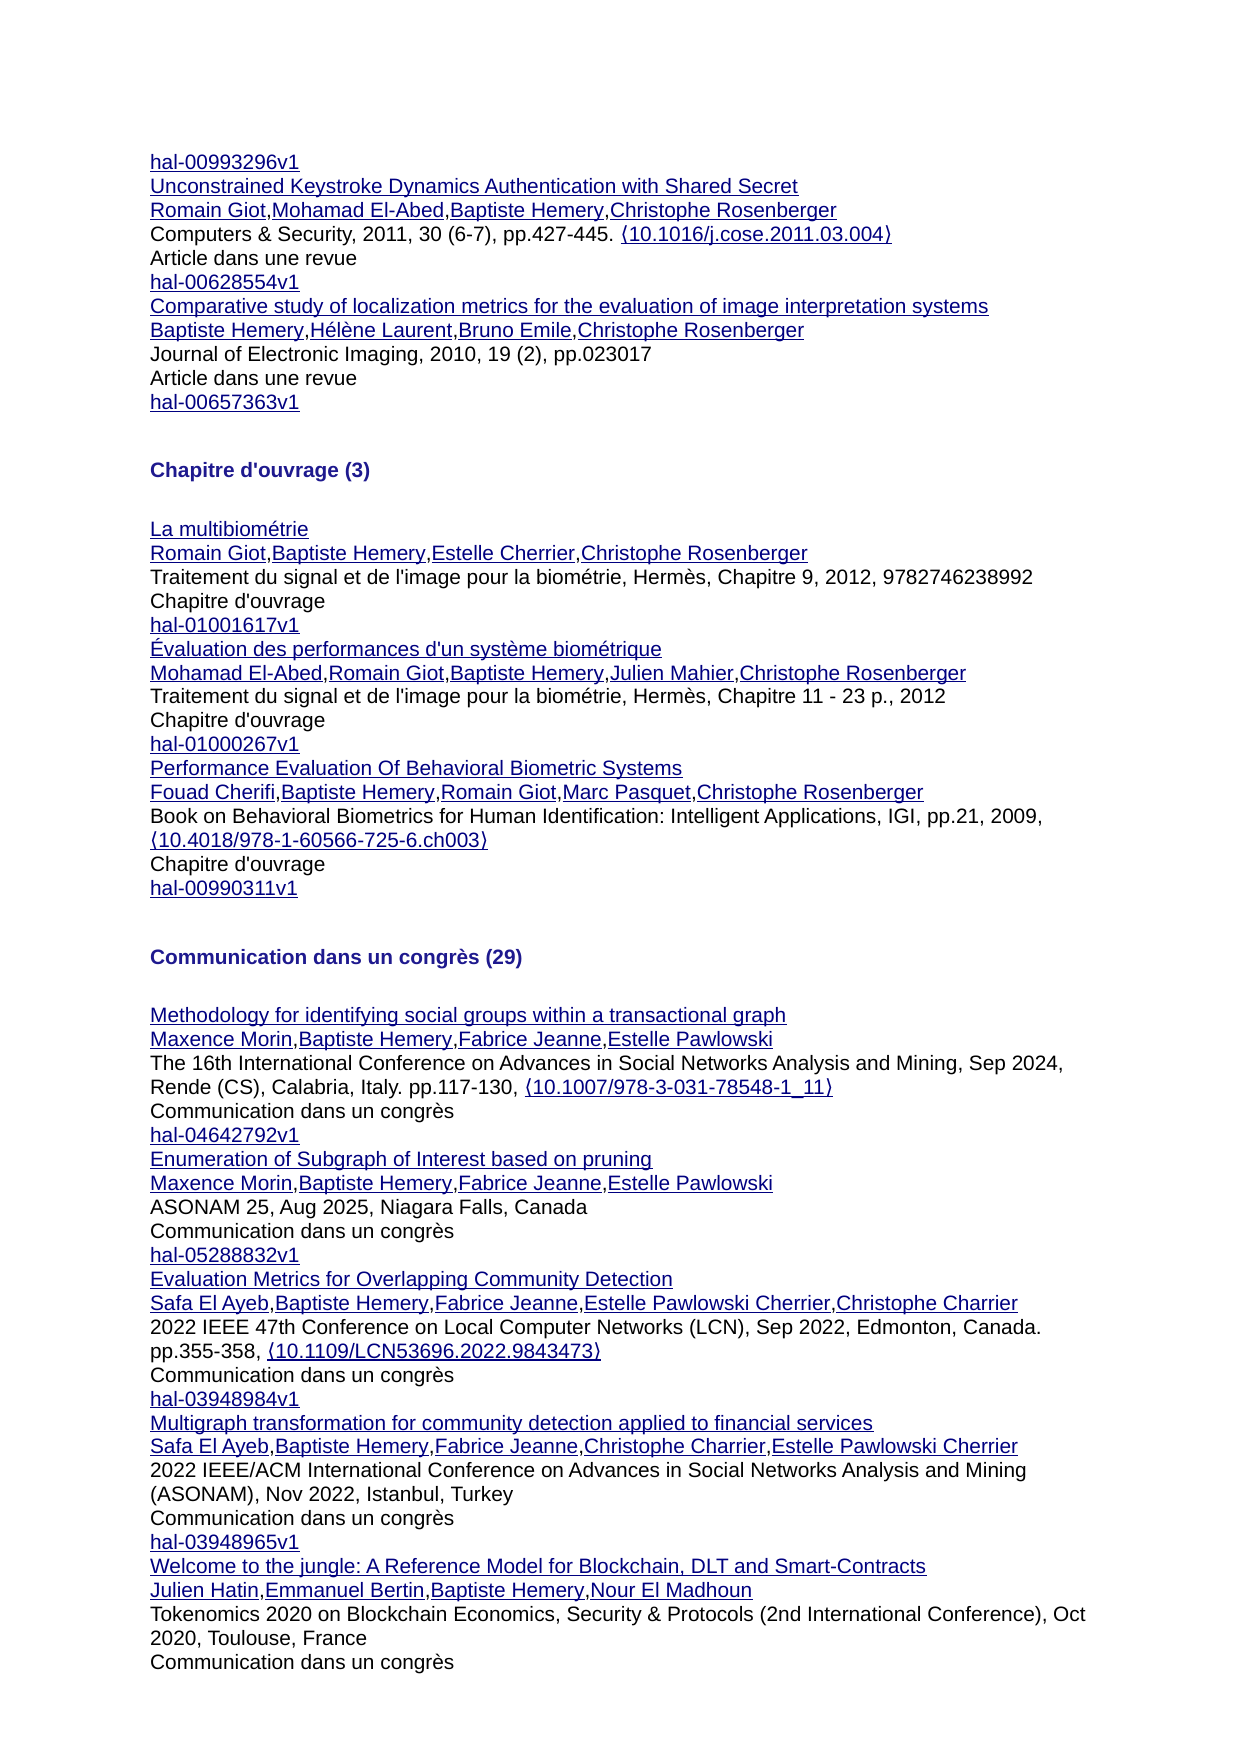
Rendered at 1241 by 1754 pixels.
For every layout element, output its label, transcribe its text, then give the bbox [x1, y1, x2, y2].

table_cell Évaluation des performances d'un système biométrique Mohamad El-Abed,Romain Giot,Baptiste Hemery,Julien Mahier,Christophe Rosenberger Traitement du signal et de l'image pour la biométrie, Hermès, Chapitre 11 - 23 p., 2012 Chapitre d'ouvrage hal-01000267v1 [150, 636, 1090, 756]
subtitle Communication dans un congrès (29) [150, 945, 1090, 969]
table_cell Unconstrained Keystroke Dynamics Authentication with Shared Secret Romain Giot,Mohamad El-Abed,Baptiste Hemery,Christophe Rosenberger Computers & Security, 2011, 30 (6-7), pp.427-445. ⟨10.1016/j.cose.2011.03.004⟩ Article dans une revue hal-00628554v1 [150, 174, 1090, 294]
table_cell Performance Evaluation Of Behavioral Biometric Systems Fouad Cherifi,Baptiste Hemery,Romain Giot,Marc Pasquet,Christophe Rosenberger Book on Behavioral Biometrics for Human Identification: Intelligent Applications, IGI, pp.21, 2009, ⟨10.4018/978-1-60566-725-6.ch003⟩ Chapitre d'ouvrage hal-00990311v1 [150, 756, 1090, 900]
table_cell Multigraph transformation for community detection applied to financial services Safa El Ayeb,Baptiste Hemery,Fabrice Jeanne,Christophe Charrier,Estelle Pawlowski Cherrier 2022 IEEE/ACM International Conference on Advances in Social Networks Analysis and Mining (ASONAM), Nov 2022, Istanbul, Turkey Communication dans un congrès hal-03948965v1 [150, 1410, 1090, 1554]
table_header Methodology for identifying social groups within a transactional graph Maxence Morin,Baptiste Hemery,Fabrice Jeanne,Estelle Pawlowski The 16th International Conference on Advances in Social Networks Analysis and Mining, Sep 2024, Rende (CS), Calabria, Italy. pp.117-130, ⟨10.1007/978-3-031-78548-1_11⟩ Communication dans un congrès hal-04642792v1 [150, 1003, 1090, 1147]
table_cell hal-00993296v1 [150, 150, 1090, 174]
subtitle Chapitre d'ouvrage (3) [150, 458, 1090, 482]
table_cell Enumeration of Subgraph of Interest based on pruning Maxence Morin,Baptiste Hemery,Fabrice Jeanne,Estelle Pawlowski ASONAM 25, Aug 2025, Niagara Falls, Canada Communication dans un congrès hal-05288832v1 [150, 1147, 1090, 1267]
table_header La multibiométrie Romain Giot,Baptiste Hemery,Estelle Cherrier,Christophe Rosenberger Traitement du signal et de l'image pour la biométrie, Hermès, Chapitre 9, 2012, 9782746238992 Chapitre d'ouvrage hal-01001617v1 [150, 517, 1090, 636]
table_cell Comparative study of localization metrics for the evaluation of image interpretation systems Baptiste Hemery,Hélène Laurent,Bruno Emile,Christophe Rosenberger Journal of Electronic Imaging, 2010, 19 (2), pp.023017 Article dans une revue hal-00657363v1 [150, 294, 1090, 413]
table_cell Welcome to the jungle: A Reference Model for Blockchain, DLT and Smart-Contracts Julien Hatin,Emmanuel Bertin,Baptiste Hemery,Nour El Madhoun Tokenomics 2020 on Blockchain Economics, Security & Protocols (2nd International Conference), Oct 2020, Toulouse, France Communication dans un congrès [150, 1554, 1090, 1674]
table_cell Evaluation Metrics for Overlapping Community Detection Safa El Ayeb,Baptiste Hemery,Fabrice Jeanne,Estelle Pawlowski Cherrier,Christophe Charrier 2022 IEEE 47th Conference on Local Computer Networks (LCN), Sep 2022, Edmonton, Canada. pp.355-358, ⟨10.1109/LCN53696.2022.9843473⟩ Communication dans un congrès hal-03948984v1 [150, 1267, 1090, 1410]
